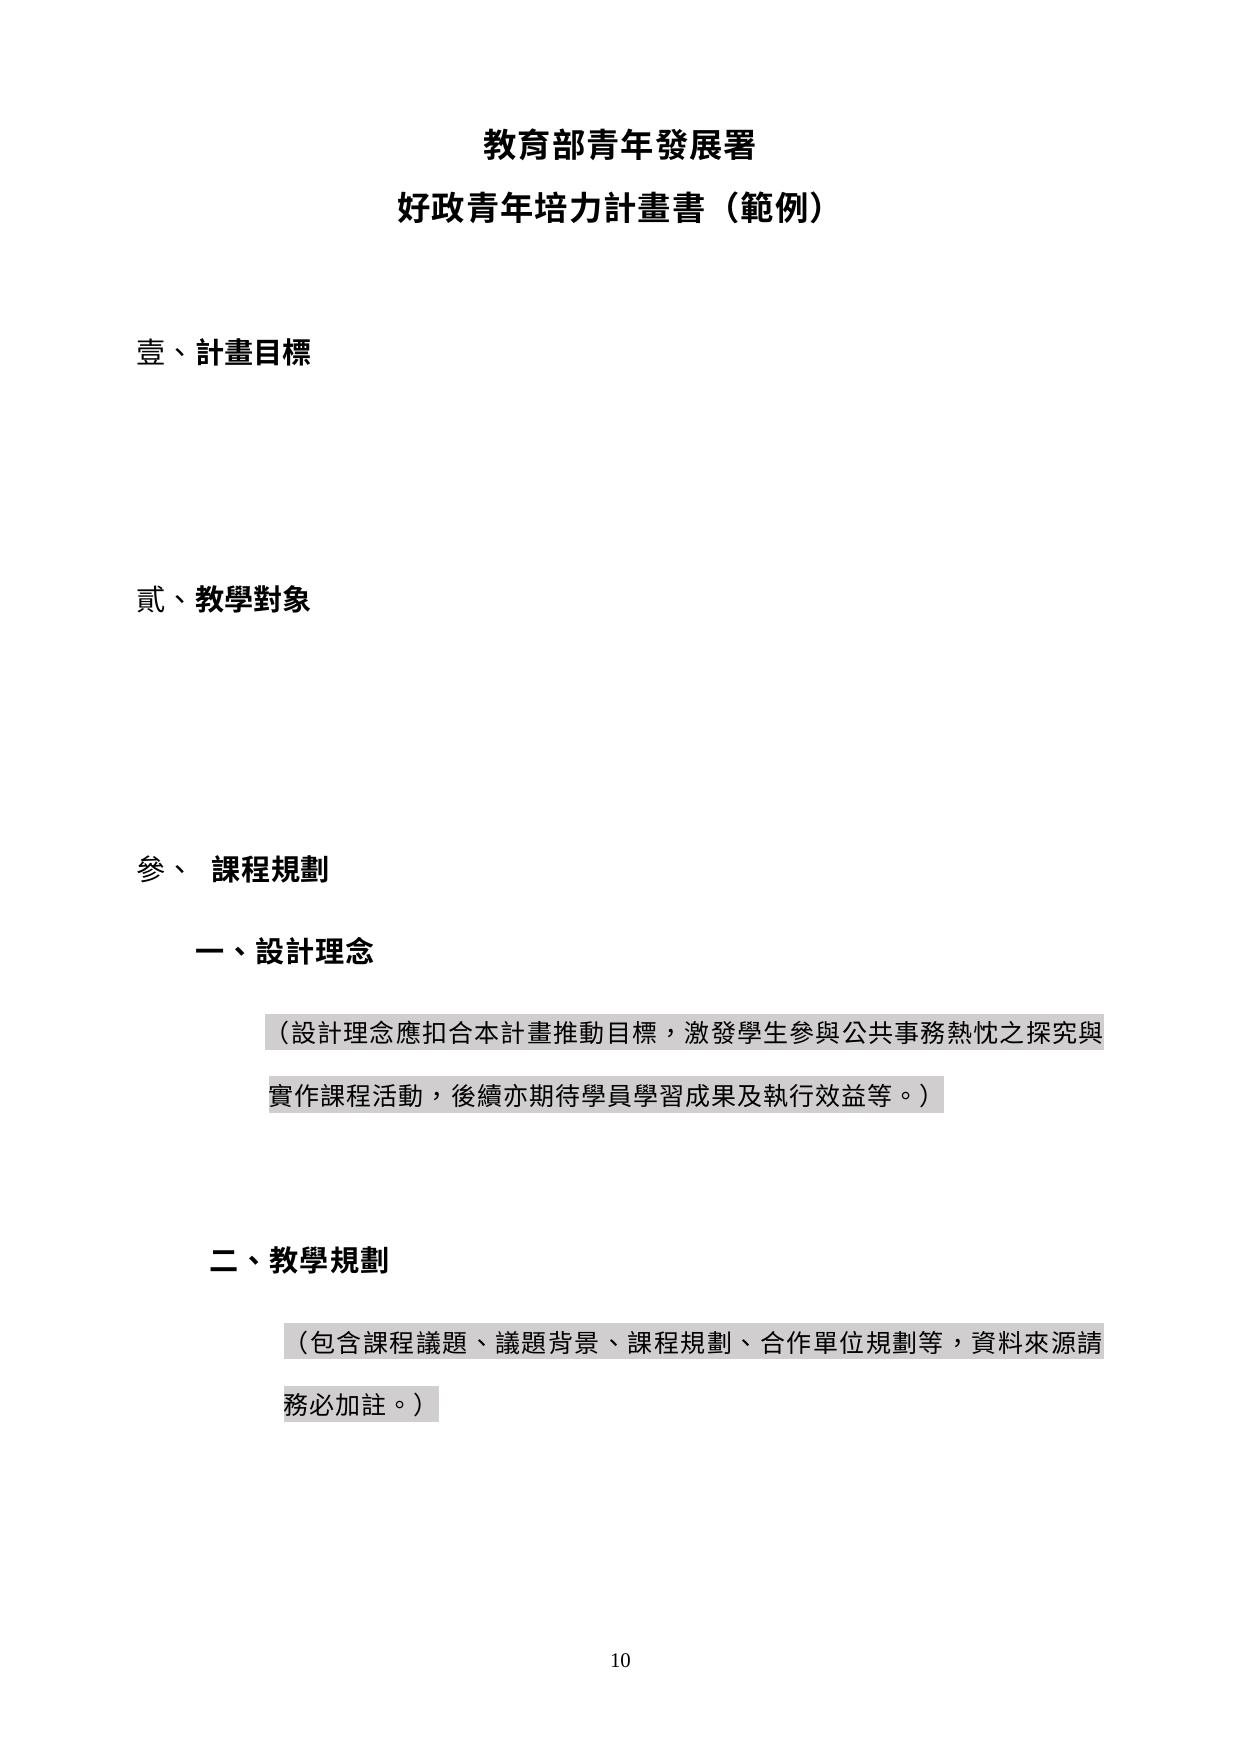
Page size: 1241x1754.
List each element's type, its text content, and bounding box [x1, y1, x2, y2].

text （設計理念應扣合本計畫推動目標，激發學生參與公共事務熱忱之探究與實作課程活動，後續亦期待學員學習成果及執行效益等。） [264, 990, 1104, 1115]
text 一、設計理念 [165, 908, 1104, 971]
list 教學對象 [136, 556, 1104, 618]
list 計畫目標 [136, 309, 1104, 372]
text （包含課程議題、議題背景、課程規劃、合作單位規劃等，資料來源請務必加註。） [283, 1300, 1104, 1425]
text 好政青年培力計畫書（範例） [136, 164, 1104, 227]
text 二、教學規劃 [165, 1217, 1104, 1280]
list 課程規劃 [136, 826, 1104, 888]
text 教育部青年發展署 [136, 102, 1104, 164]
